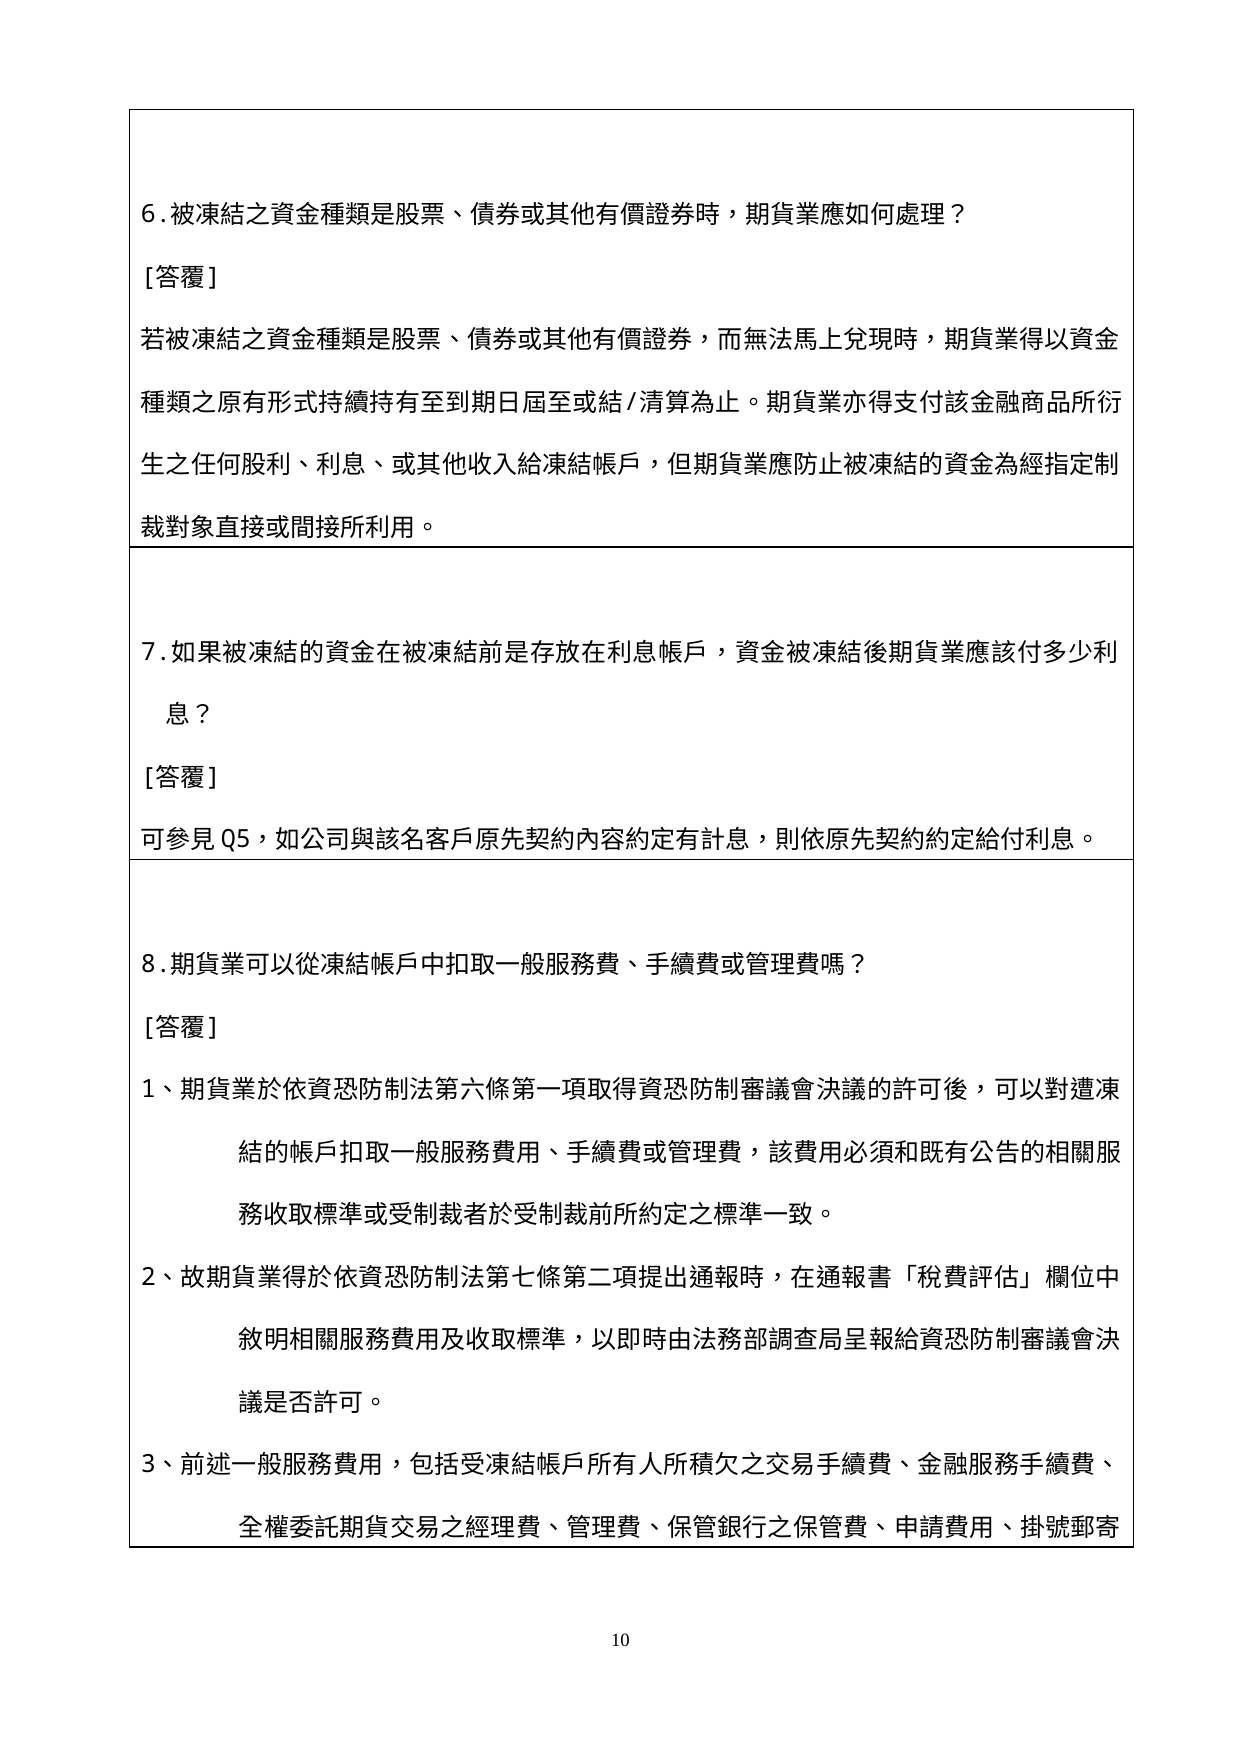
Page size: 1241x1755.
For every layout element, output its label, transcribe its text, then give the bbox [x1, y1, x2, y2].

table_cell 6.被凍結之資金種類是股票、債券或其他有價證券時，期貨業應如何處理？ [答覆] 若被凍結之資金種類是股票、債券或其他有價證券，而無法馬上兌現時，期貨業得以資金種類之原有形式持續持有至到期日屆至或結/清算為止。期貨業亦得支付該金融商品所衍生之任何股利、利息、或其他收入給凍結帳戶，但期貨業應防止被凍結的資金為經指定制裁對象直接或間接所利用。 [130, 110, 1133, 546]
table_cell 8.期貨業可以從凍結帳戶中扣取一般服務費、手續費或管理費嗎？ [答覆] 期貨業於依資恐防制法第六條第一項取得資恐防制審議會決議的許可後，可以對遭凍結的帳戶扣取一般服務費用、手續費或管理費，該費用必須和既有公告的相關服務收取標準或受制裁者於受制裁前所約定之標準一致。 故期貨業得於依資恐防制法第七條第二項提出通報時，在通報書「稅費評估」欄位中敘明相關服務費用及收取標準，以即時由法務部調查局呈報給資恐防制審議會決議是否許可。 前述一般服務費用，包括受凍結帳戶所有人所積欠之交易手續費、金融服務手續費、全權委託期貨交易之經理費、管理費、保管銀行之保管費、申請費用、掛號郵寄 [130, 860, 1133, 1546]
table_cell 7.如果被凍結的資金在被凍結前是存放在利息帳戶，資金被凍結後期貨業應該付多少利息？ [答覆] 可參見Q5，如公司與該名客戶原先契約內容約定有計息，則依原先契約約定給付利息。 [130, 548, 1133, 859]
